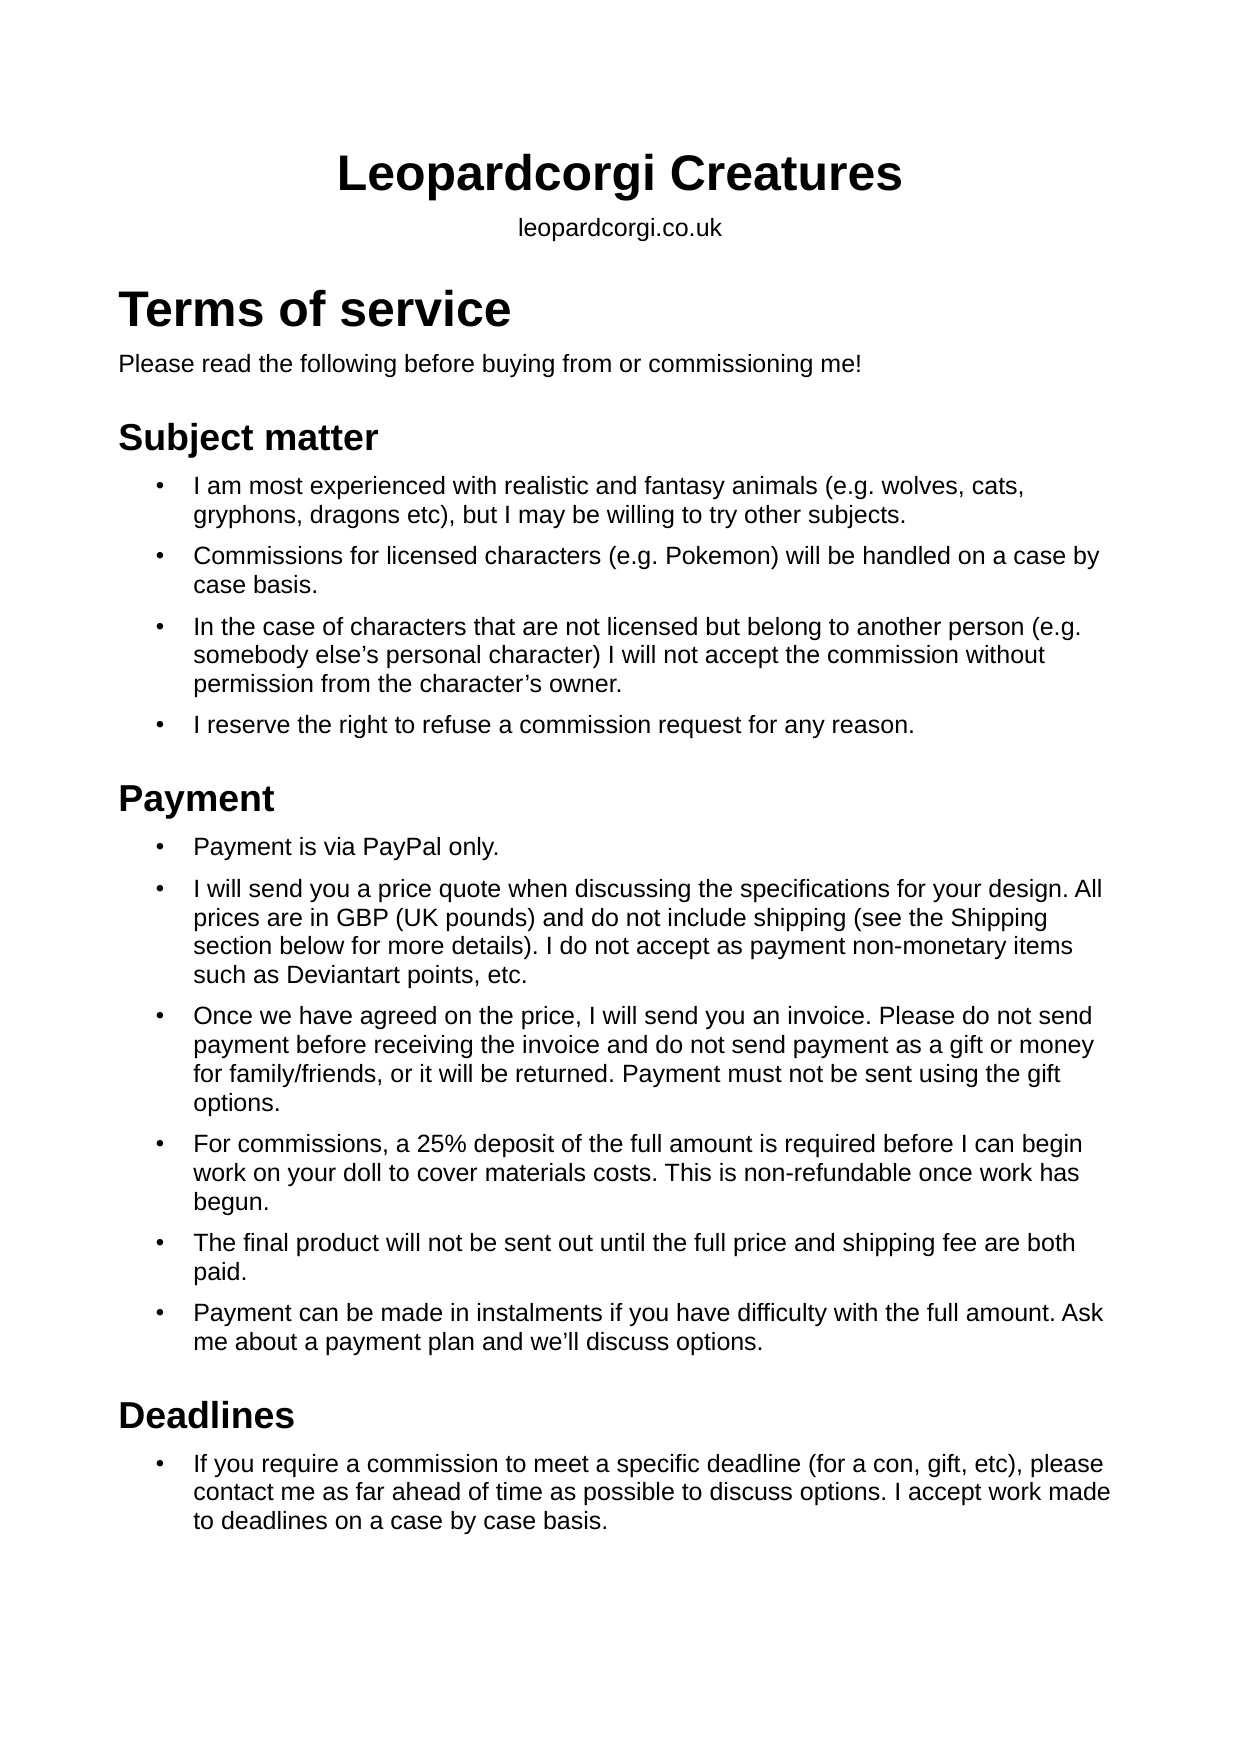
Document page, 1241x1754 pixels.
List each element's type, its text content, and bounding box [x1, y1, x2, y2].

list I am most experienced with realistic and fantasy animals (e.g. wolves, cats, gryphons, dragons etc), but I may be willing to try other subjects. [156, 471, 1122, 529]
text Please read the following before buying from or commissioning me! [118, 349, 1122, 378]
subtitle Terms of service [118, 279, 1122, 337]
subtitle Payment [118, 777, 1122, 820]
list I will send you a price quote when discussing the specifications for your design. All prices are in GBP (UK pounds) and do not include shipping (see the Shipping section below for more details). I do not accept as payment non-monetary items such as Deviantart points, etc. [156, 874, 1122, 989]
list If you require a commission to meet a specific deadline (for a con, gift, etc), please contact me as far ahead of time as possible to discuss options. I accept work made to deadlines on a case by case basis. [156, 1448, 1122, 1535]
text leopardcorgi.co.uk [118, 213, 1122, 242]
list Once we have agreed on the price, I will send you an invoice. Please do not send payment before receiving the invoice and do not send payment as a gift or money for family/friends, or it will be returned. Payment must not be sent using the gift options. [156, 1001, 1122, 1116]
subtitle Subject matter [118, 416, 1122, 459]
list Payment is via PayPal only. [156, 832, 1122, 861]
list Payment can be made in instalments if you have difficulty with the full amount. Ask me about a payment plan and we’ll discuss options. [156, 1298, 1122, 1355]
list I reserve the right to refuse a commission request for any reason. [156, 710, 1122, 739]
list For commissions, a 25% deposit of the full amount is required before I can begin work on your doll to cover materials costs. This is non-refundable once work has begun. [156, 1129, 1122, 1215]
subtitle Deadlines [118, 1393, 1122, 1436]
subtitle Leopardcorgi Creatures [118, 143, 1122, 201]
list The final product will not be sent out until the full price and shipping fee are both paid. [156, 1228, 1122, 1285]
list In the case of characters that are not licensed but belong to another person (e.g. somebody else’s personal character) I will not accept the commission without permission from the character’s owner. [156, 611, 1122, 698]
list Commissions for licensed characters (e.g. Pokemon) will be handled on a case by case basis. [156, 541, 1122, 599]
